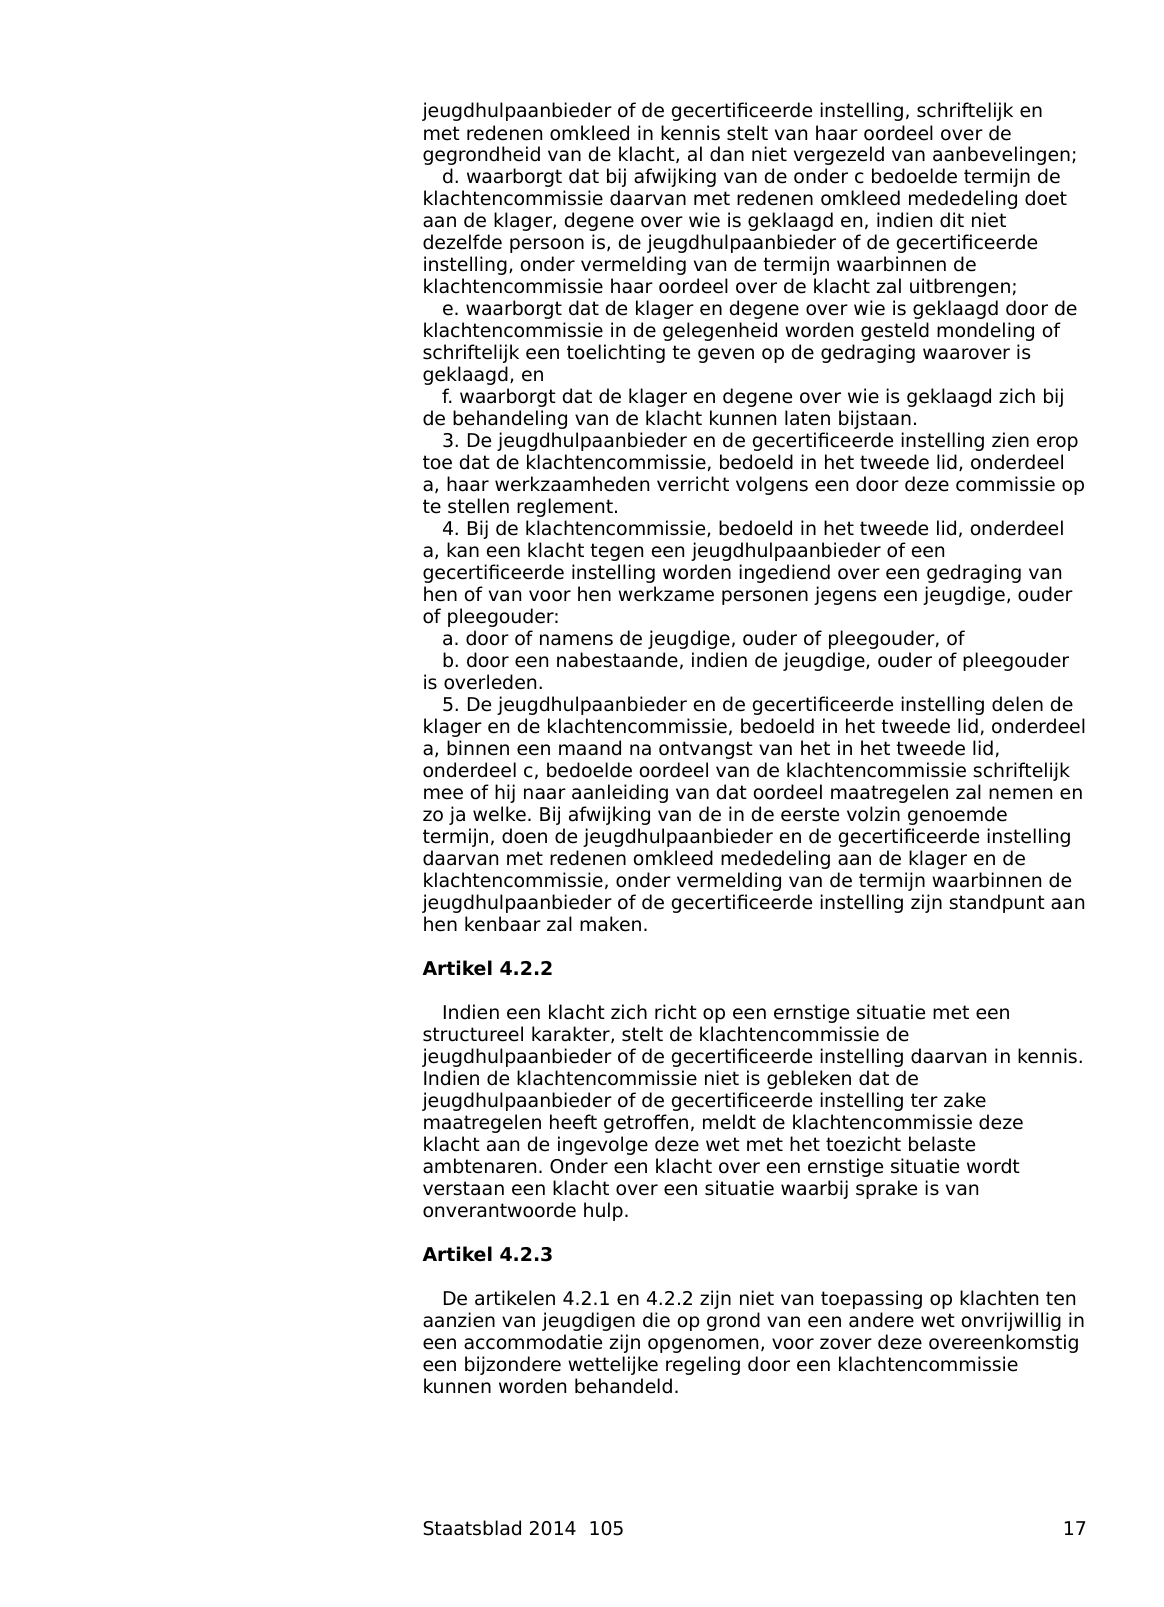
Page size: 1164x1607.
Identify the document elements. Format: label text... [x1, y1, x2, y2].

text jeugdhulpaanbieder of de gecertificeerde instelling, schriftelijk en met redenen omkleed in kennis stelt van haar oordeel over de gegrondheid van de klacht, al dan niet vergezeld van aanbevelingen; [422, 100, 1087, 166]
text e. waarborgt dat de klager en degene over wie is geklaagd door de klachtencommissie in de gelegenheid worden gesteld mondeling of schriftelijk een toelichting te geven op de gedraging waarover is geklaagd, en [422, 298, 1087, 386]
subtitle Artikel 4.2.3 [422, 1244, 1087, 1266]
subtitle Artikel 4.2.2 [422, 958, 1087, 980]
text 5. De jeugdhulpaanbieder en de gecertificeerde instelling delen de klager en de klachtencommissie, bedoeld in het tweede lid, onderdeel a, binnen een maand na ontvangst van het in het tweede lid, onderdeel c, bedoelde oordeel van de klachtencommissie schriftelijk mee of hij naar aanleiding van dat oordeel maatregelen zal nemen en zo ja welke. Bij afwijking van de in de eerste volzin genoemde termijn, doen de jeugdhulpaanbieder en de gecertificeerde instelling daarvan met redenen omkleed mededeling aan de klager en de klachtencommissie, onder vermelding van de termijn waarbinnen de jeugdhulpaanbieder of de gecertificeerde instelling zijn standpunt aan hen kenbaar zal maken. [422, 694, 1087, 936]
text Indien een klacht zich richt op een ernstige situatie met een structureel karakter, stelt de klachtencommissie de jeugdhulpaanbieder of de gecertificeerde instelling daarvan in kennis. Indien de klachtencommissie niet is gebleken dat de jeugdhulpaanbieder of de gecertificeerde instelling ter zake maatregelen heeft getroffen, meldt de klachtencommissie deze klacht aan de ingevolge deze wet met het toezicht belaste ambtenaren. Onder een klacht over een ernstige situatie wordt verstaan een klacht over een situatie waarbij sprake is van onverantwoorde hulp. [422, 1002, 1087, 1222]
text De artikelen 4.2.1 en 4.2.2 zijn niet van toepassing op klachten ten aanzien van jeugdigen die op grond van een andere wet onvrijwillig in een accommodatie zijn opgenomen, voor zover deze overeenkomstig een bijzondere wettelijke regeling door een klachtencommissie kunnen worden behandeld. [422, 1288, 1087, 1398]
text f. waarborgt dat de klager en degene over wie is geklaagd zich bij de behandeling van de klacht kunnen laten bijstaan. [422, 386, 1087, 430]
text a. door of namens de jeugdige, ouder of pleegouder, of [422, 628, 1087, 650]
text b. door een nabestaande, indien de jeugdige, ouder of pleegouder is overleden. [422, 650, 1087, 694]
text 3. De jeugdhulpaanbieder en de gecertificeerde instelling zien erop toe dat de klachtencommissie, bedoeld in het tweede lid, onderdeel a, haar werkzaamheden verricht volgens een door deze commissie op te stellen reglement. [422, 430, 1087, 518]
text 4. Bij de klachtencommissie, bedoeld in het tweede lid, onderdeel a, kan een klacht tegen een jeugdhulpaanbieder of een gecertificeerde instelling worden ingediend over een gedraging van hen of van voor hen werkzame personen jegens een jeugdige, ouder of pleegouder: [422, 518, 1087, 628]
text d. waarborgt dat bij afwijking van de onder c bedoelde termijn de klachtencommissie daarvan met redenen omkleed mededeling doet aan de klager, degene over wie is geklaagd en, indien dit niet dezelfde persoon is, de jeugdhulpaanbieder of de gecertificeerde instelling, onder vermelding van de termijn waarbinnen de klachtencommissie haar oordeel over de klacht zal uitbrengen; [422, 166, 1087, 298]
